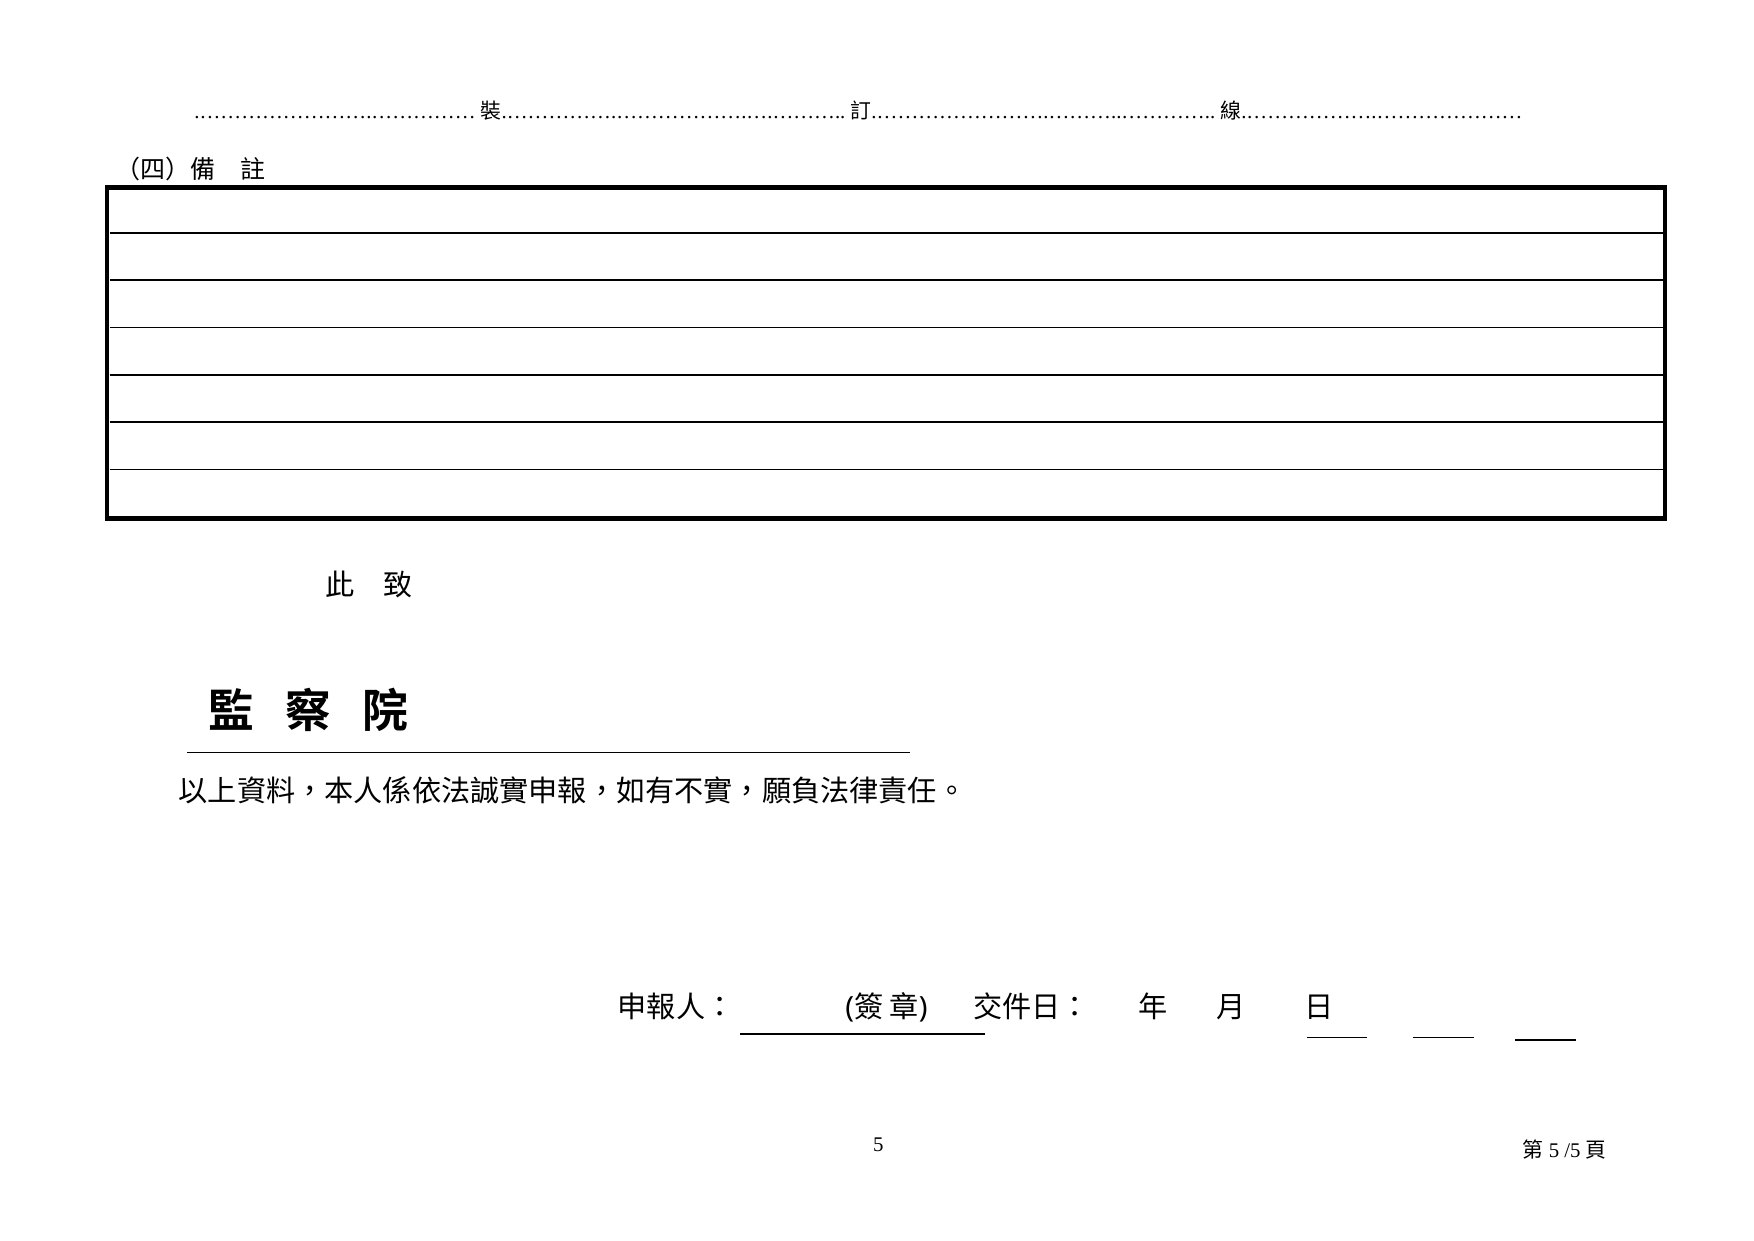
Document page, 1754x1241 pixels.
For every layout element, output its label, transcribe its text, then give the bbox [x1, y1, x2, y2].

table_cell [109, 328, 1663, 374]
table_cell [109, 422, 1663, 468]
table_header [109, 190, 1663, 232]
text 監 察 院 [150, 694, 1606, 736]
text 申報人： (簽 章) 交件日： 年 月 日 [150, 983, 1602, 1026]
text 以上資料，本人係依法誠實申報，如有不實，願負法律責任。 [150, 768, 1606, 810]
table_cell [109, 375, 1663, 421]
text .…………………….…………… 裝.…………….……………….….……….. 訂.…………………….………..………….. 線.……………….………………… [164, 94, 1552, 122]
table_cell [109, 280, 1663, 327]
table_cell [109, 470, 1663, 516]
text 此 致 [150, 562, 1606, 604]
table_cell [109, 233, 1663, 279]
text （四）備 註 [115, 151, 1606, 185]
